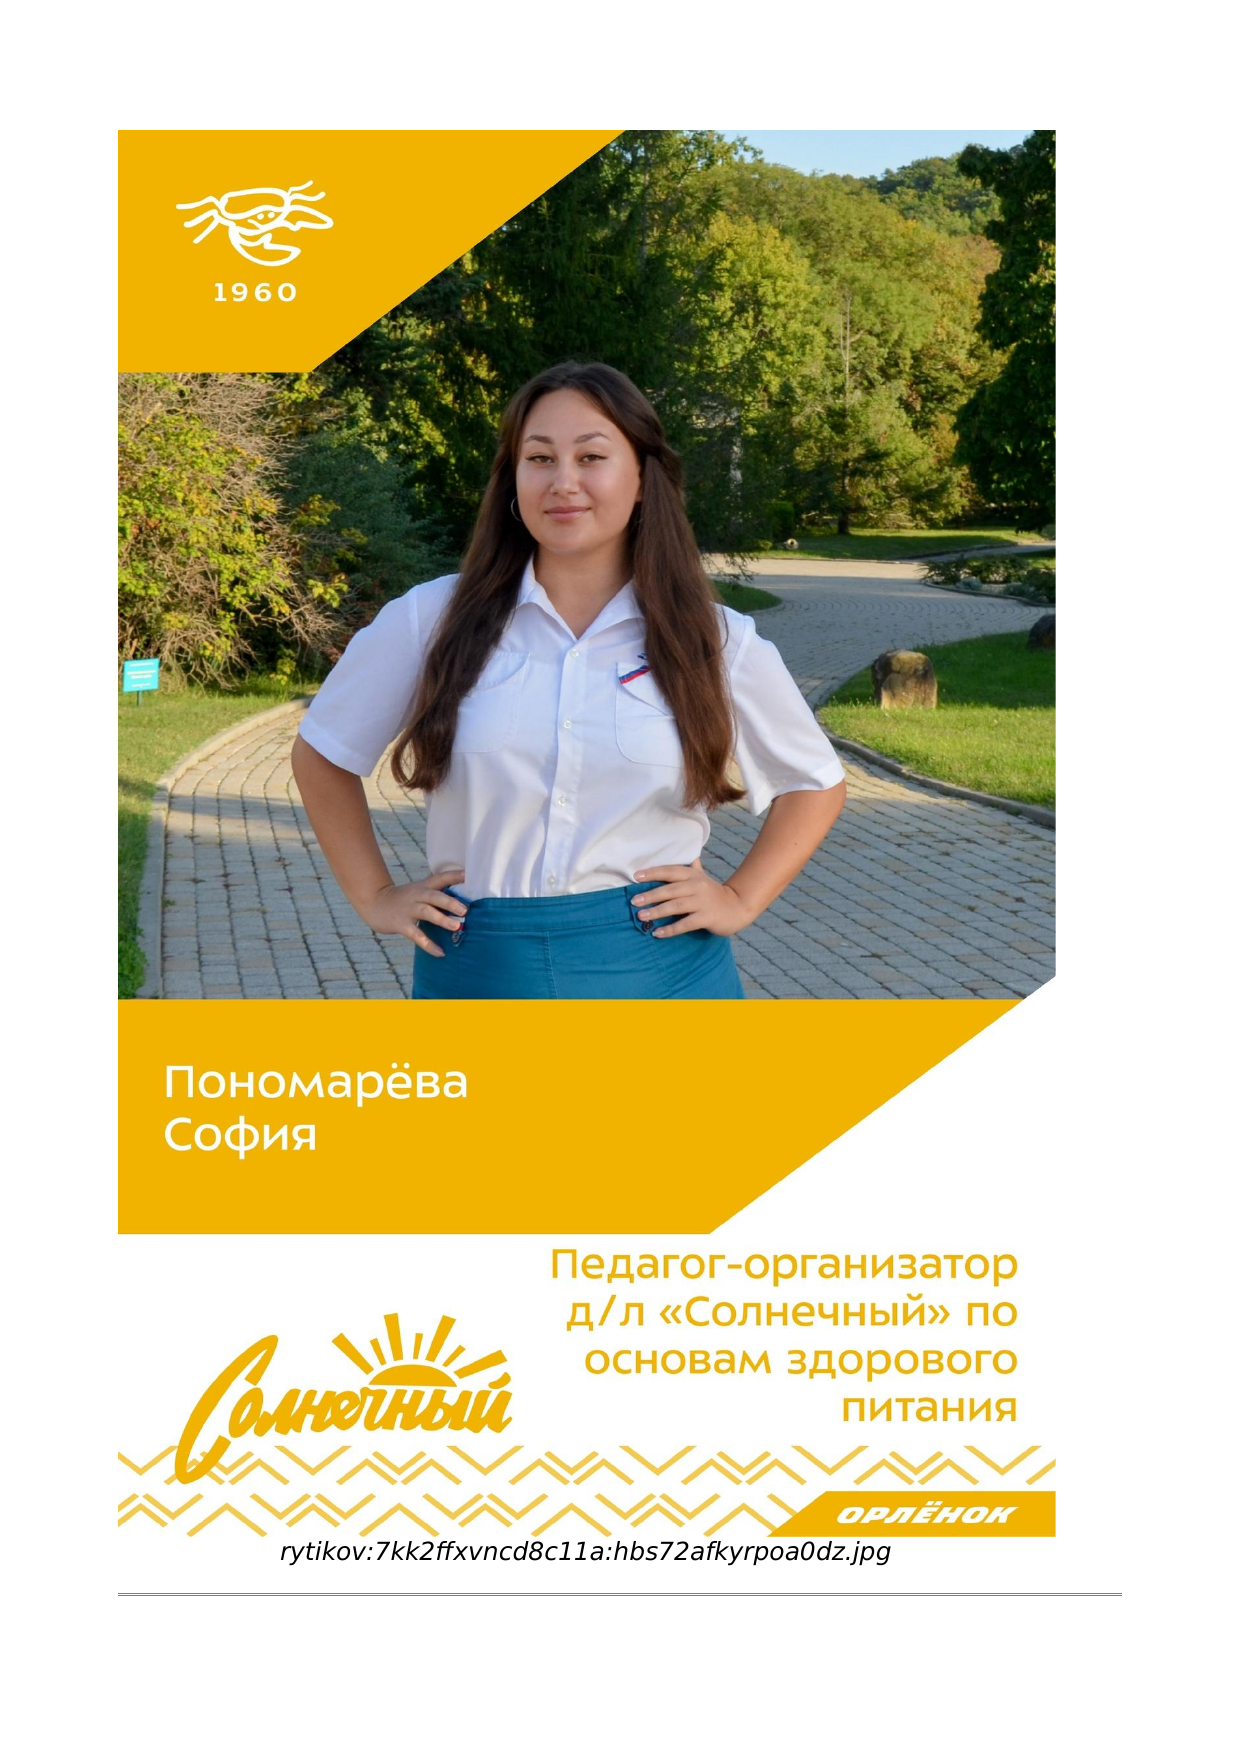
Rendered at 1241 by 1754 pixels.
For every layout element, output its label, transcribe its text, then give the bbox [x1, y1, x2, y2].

text rytikov:7kk2ffxvncd8c11a:hbs72afkyrpoa0dz.jpg [118, 1537, 1056, 1566]
picture [118, 130, 1056, 1537]
